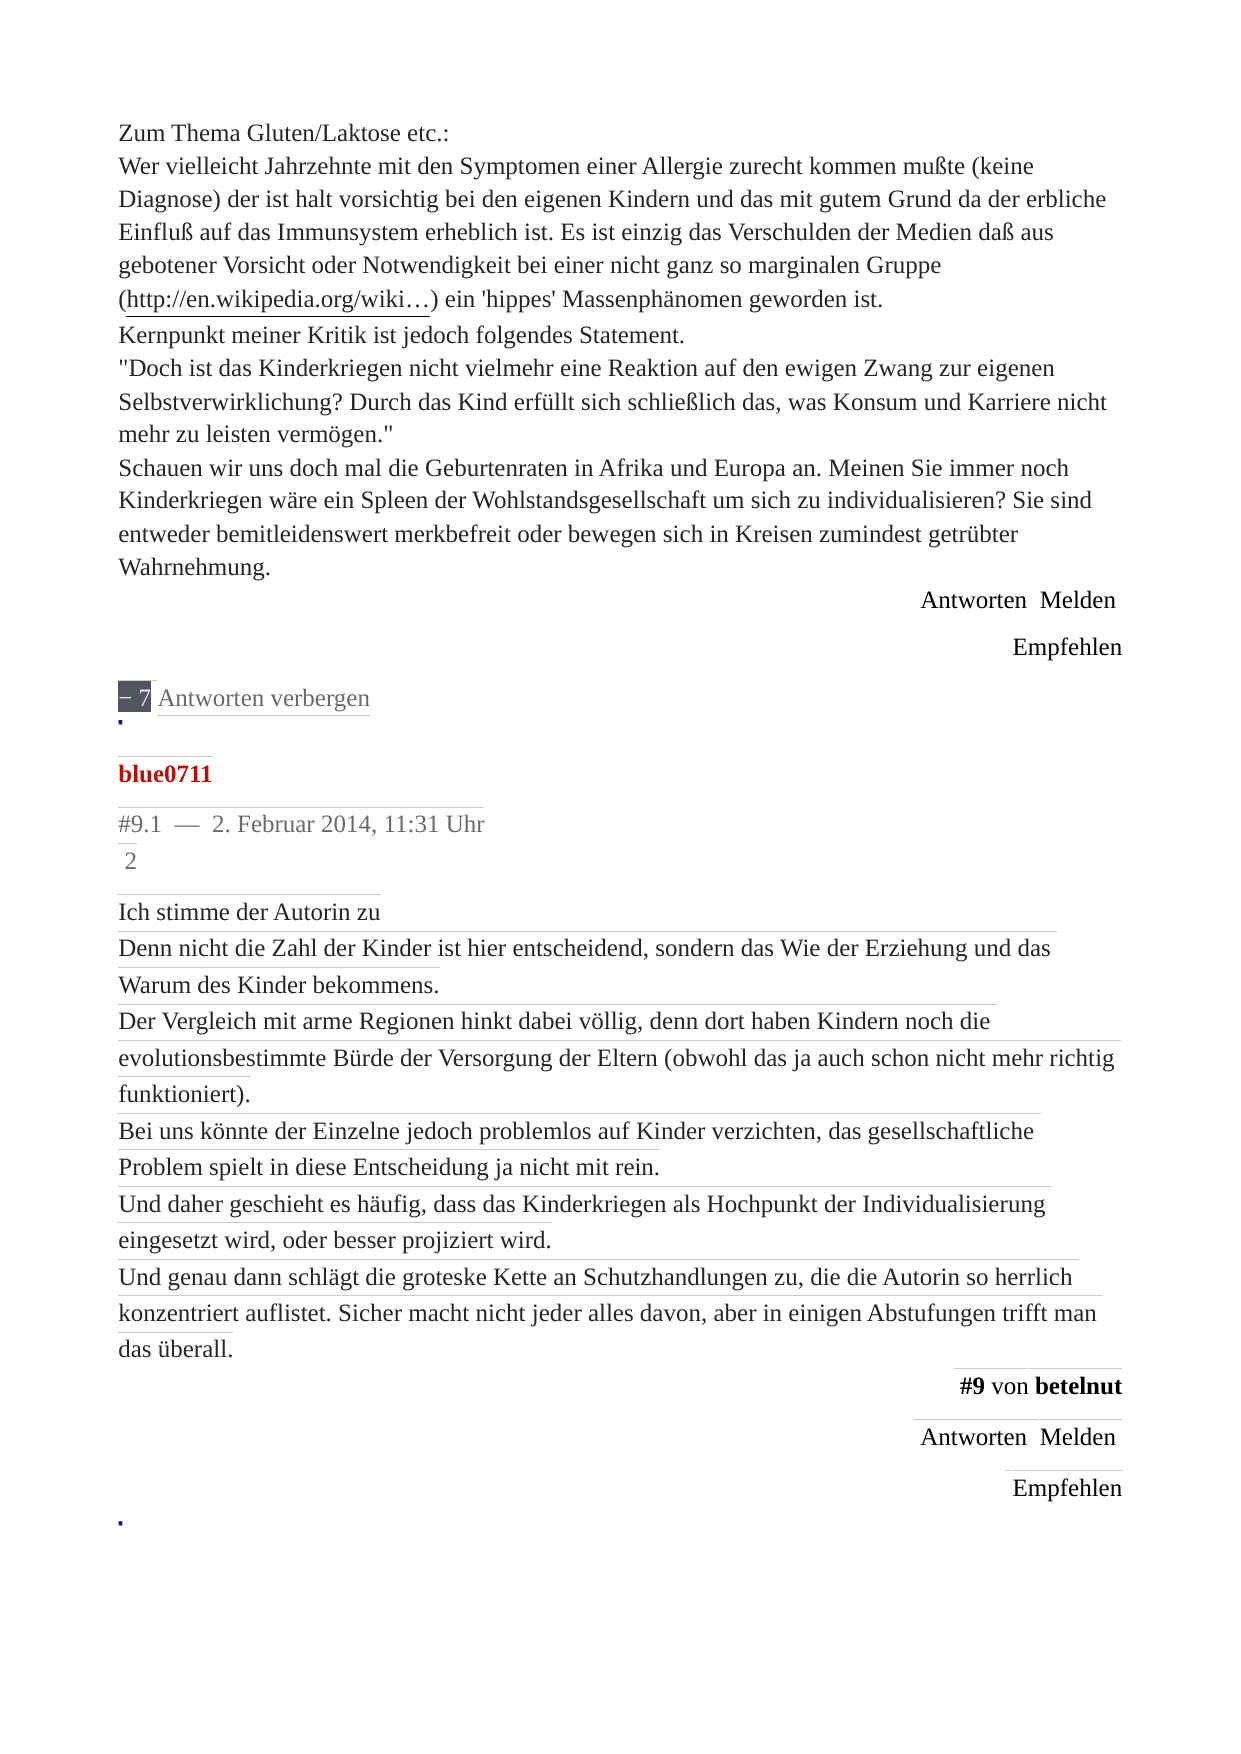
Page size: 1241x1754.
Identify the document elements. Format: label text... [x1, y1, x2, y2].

text Empfehlen [118, 1470, 1122, 1502]
text 2 [118, 843, 1122, 875]
text Kernpunkt meiner Kritik ist jedoch folgendes Statement. "Doch ist das Kinderkriegen nicht vielmehr eine Reaktion auf den ewigen Zwang zur eigenen Selbstverwirklichung? Durch das Kind erfüllt sich schließlich das, was Konsum und Karriere nicht mehr zu leisten vermögen." [118, 321, 1122, 448]
text Antworten Melden [118, 1419, 1122, 1451]
text #9.1 — 2. Februar 2014, 11:31 Uhr [118, 807, 1122, 838]
text Der Vergleich mit arme Regionen hinkt dabei völlig, denn dort haben Kindern noch die evolutionsbestimmte Bürde der Versorgung der Eltern (obwohl das ja auch schon nicht mehr richtig funktioniert). [118, 1003, 1122, 1108]
text Antworten Melden [118, 585, 1122, 613]
text − 7 Antworten verbergen [118, 680, 1122, 715]
text Empfehlen [118, 632, 1122, 661]
text Zum Thema Gluten/Laktose etc.: Wer vielleicht Jahrzehnte mit den Symptomen einer Allergie zurecht kommen mußte (keine Diagnose) der ist halt vorsichtig bei den eigenen Kindern und das mit gutem Grund da der erbliche Einfluß auf das Immunsystem erheblich ist. Es ist einzig das Verschulden der Medien daß aus gebotener Vorsicht oder Notwendigkeit bei einer nicht ganz so marginalen Gruppe (http://en.wikipedia.org/wiki…) ein 'hippes' Massenphänomen geworden ist. [118, 118, 1122, 316]
text Denn nicht die Zahl der Kinder ist hier entscheidend, sondern das Wie der Erziehung und das Warum des Kinder bekommens. [118, 931, 1122, 999]
text Und genau dann schlägt die groteske Kette an Schutzhandlungen zu, die die Autorin so herrlich konzentriert auflistet. Sicher macht nicht jeder alles davon, aber in einigen Abstufungen trifft man das überall. [118, 1259, 1122, 1363]
text #9 von betelnut [118, 1368, 1122, 1400]
subtitle blue0711 [118, 756, 1122, 788]
text Ich stimme der Autorin zu [118, 894, 1122, 926]
text Bei uns könnte der Einzelne jedoch problemlos auf Kinder verzichten, das gesellschaftliche Problem spielt in diese Entscheidung ja nicht mit rein. Und daher geschieht es häufig, dass das Kinderkriegen als Hochpunkt der Individualisierung eingesetzt wird, oder besser projiziert wird. [118, 1113, 1122, 1254]
text Schauen wir uns doch mal die Geburtenraten in Afrika und Europa an. Meinen Sie immer noch Kinderkriegen wäre ein Spleen der Wohlstandsgesellschaft um sich zu individualisieren? Sie sind entweder bemitleidenswert merkbefreit oder bewegen sich in Kreisen zumindest getrübter Wahrnehmung. [118, 453, 1122, 580]
